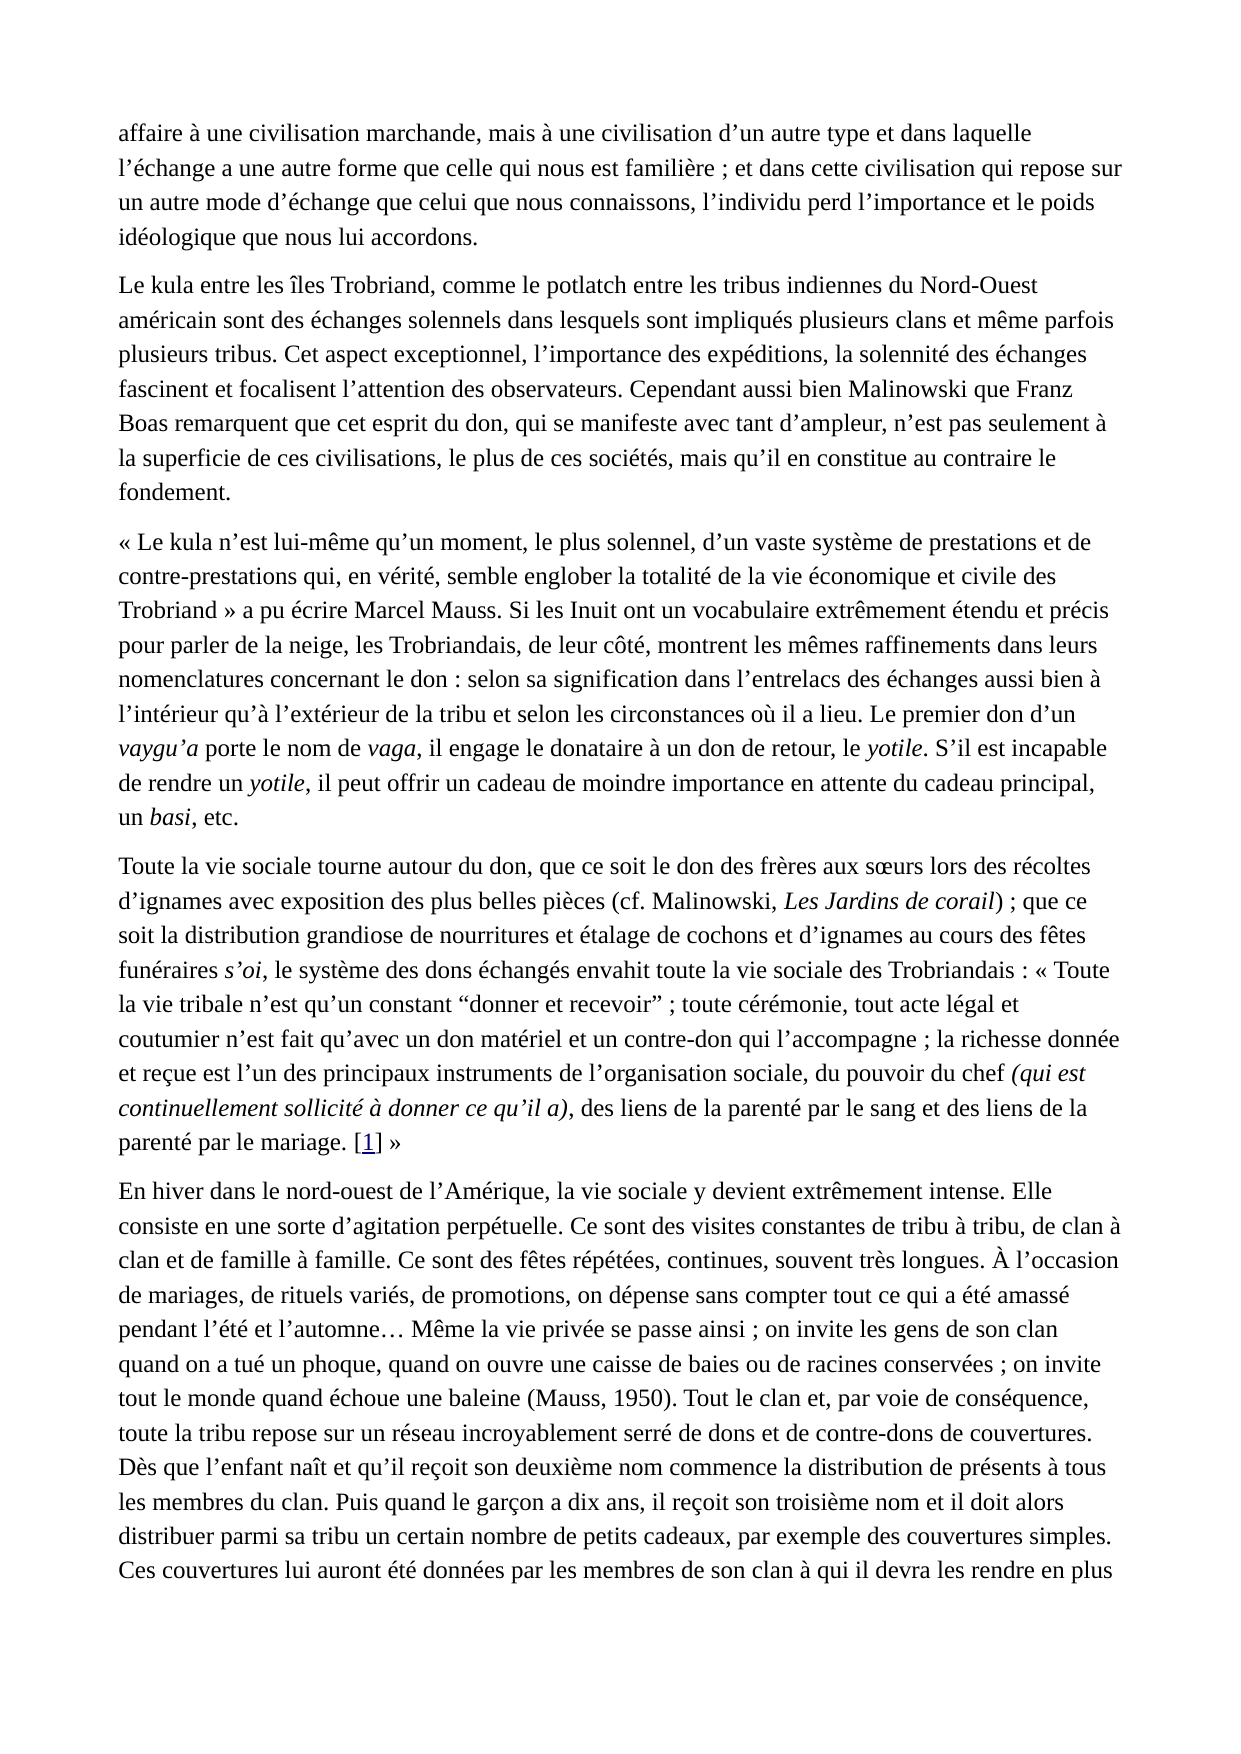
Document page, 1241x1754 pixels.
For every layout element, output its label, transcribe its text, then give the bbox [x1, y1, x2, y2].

text Toute la vie sociale tourne autour du don, que ce soit le don des frères aux sœurs lors des récoltes d’ignames avec exposition des plus belles pièces (cf. Malinowski, Les Jardins de corail) ; que ce soit la distribution grandiose de nourritures et étalage de cochons et d’ignames au cours des fêtes funéraires s’oi, le système des dons échangés envahit toute la vie sociale des Trobriandais : « Toute la vie tribale n’est qu’un constant “donner et recevoir” ; toute cérémonie, tout acte légal et coutumier n’est fait qu’avec un don matériel et un contre-don qui l’accompagne ; la richesse donnée et reçue est l’un des principaux instruments de l’organisation sociale, du pouvoir du chef (qui est continuellement sollicité à donner ce qu’il a), des liens de la parenté par le sang et des liens de la parenté par le mariage. [1] » [118, 851, 1122, 1156]
text En hiver dans le nord-ouest de l’Amérique, la vie sociale y devient extrêmement intense. Elle consiste en une sorte d’agitation perpétuelle. Ce sont des visites constantes de tribu à tribu, de clan à clan et de famille à famille. Ce sont des fêtes répétées, continues, souvent très longues. À l’occasion de mariages, de rituels variés, de promotions, on dépense sans compter tout ce qui a été amassé pendant l’été et l’automne… Même la vie privée se passe ainsi ; on invite les gens de son clan quand on a tué un phoque, quand on ouvre une caisse de baies ou de racines conservées ; on invite tout le monde quand échoue une baleine (Mauss, 1950). Tout le clan et, par voie de conséquence, toute la tribu repose sur un réseau incroyablement serré de dons et de contre-dons de couvertures. Dès que l’enfant naît et qu’il reçoit son deuxième nom commence la distribution de présents à tous les membres du clan. Puis quand le garçon a dix ans, il reçoit son troisième nom et il doit alors distribuer parmi sa tribu un certain nombre de petits cadeaux, par exemple des couvertures simples. Ces couvertures lui auront été données par les membres de son clan à qui il devra les rendre en plus [118, 1176, 1122, 1584]
text Le kula entre les îles Trobriand, comme le potlatch entre les tribus indiennes du Nord-Ouest américain sont des échanges solennels dans lesquels sont impliqués plusieurs clans et même parfois plusieurs tribus. Cet aspect exceptionnel, l’importance des expéditions, la solennité des échanges fascinent et focalisent l’attention des observateurs. Cependant aussi bien Malinowski que Franz Boas remarquent que cet esprit du don, qui se manifeste avec tant d’ampleur, n’est pas seulement à la superficie de ces civilisations, le plus de ces sociétés, mais qu’il en constitue au contraire le fondement. [118, 271, 1122, 506]
text « Le kula n’est lui-même qu’un moment, le plus solennel, d’un vaste système de prestations et de contre-prestations qui, en vérité, semble englober la totalité de la vie économique et civile des Trobriand » a pu écrire Marcel Mauss. Si les Inuit ont un vocabulaire extrêmement étendu et précis pour parler de la neige, les Trobriandais, de leur côté, montrent les mêmes raffinements dans leurs nomenclatures concernant le don : selon sa signification dans l’entrelacs des échanges aussi bien à l’intérieur qu’à l’extérieur de la tribu et selon les circonstances où il a lieu. Le premier don d’un vaygu’a porte le nom de vaga, il engage le donataire à un don de retour, le yotile. S’il est incapable de rendre un yotile, il peut offrir un cadeau de moindre importance en attente du cadeau principal, un basi, etc. [118, 527, 1122, 831]
text affaire à une civilisation marchande, mais à une civilisation d’un autre type et dans laquelle l’échange a une autre forme que celle qui nous est familière ; et dans cette civilisation qui repose sur un autre mode d’échange que celui que nous connaissons, l’individu perd l’importance et le poids idéologique que nous lui accordons. [118, 118, 1122, 250]
